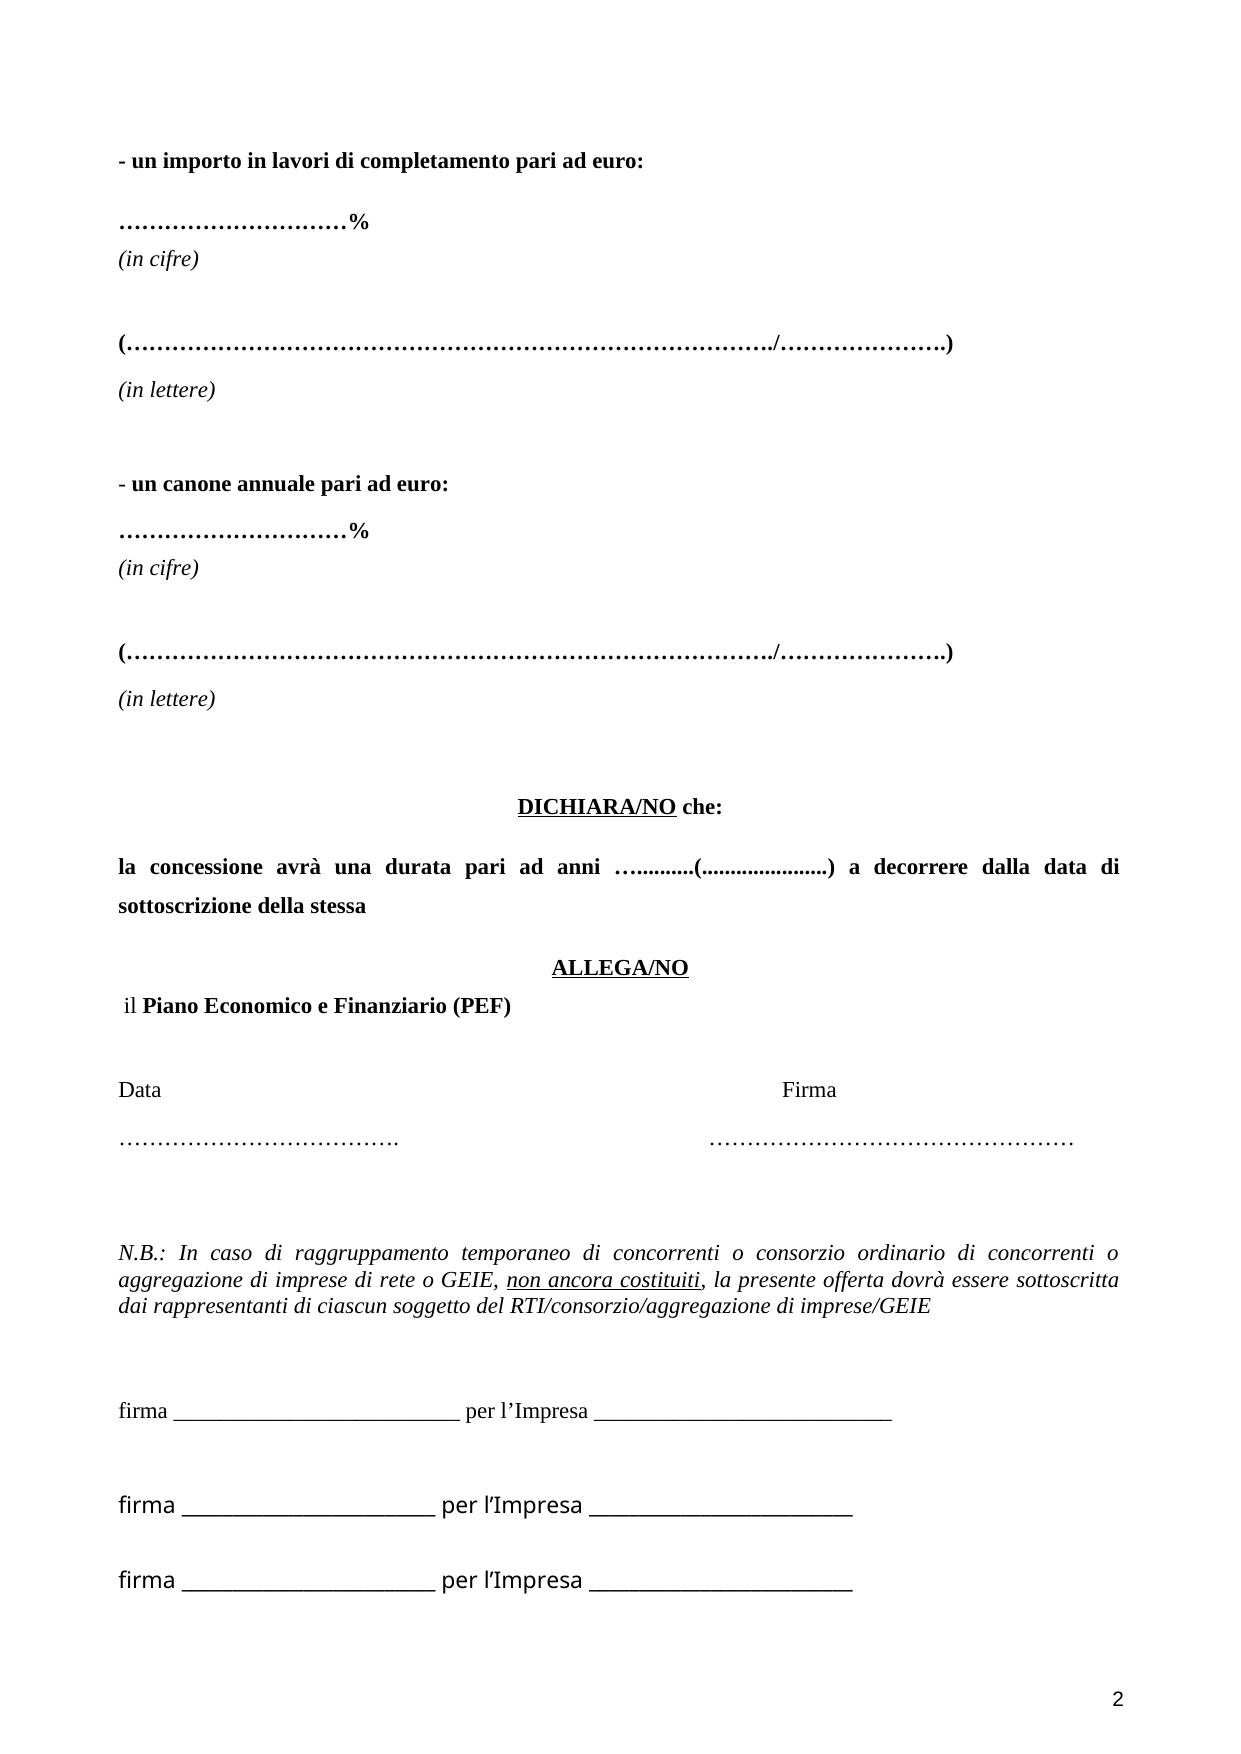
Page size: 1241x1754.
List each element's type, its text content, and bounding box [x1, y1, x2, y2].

text N.B.: In caso di raggruppamento temporaneo di concorrenti o consorzio ordinario di concorrenti o aggregazione di imprese di rete o GEIE, non ancora costituiti, la presente offerta dovrà essere sottoscritta dai rappresentanti di ciascun soggetto del RTI/consorzio/aggregazione di imprese/GEIE [118, 1239, 1122, 1318]
text ALLEGA/NO [118, 954, 1122, 981]
text (…………………………………………………………………………./………………….) [118, 638, 1122, 664]
text (in cifre) [118, 245, 1122, 271]
text DICHIARA/NO che: [118, 793, 1122, 819]
text …………………………% [118, 517, 1122, 544]
text la concessione avrà una durata pari ad anni …..........(......................) a decorrere dalla data di sottoscrizione della stessa [118, 853, 1122, 919]
text firma _________________________ per l’Impresa __________________________ [118, 1489, 1122, 1520]
text (…………………………………………………………………………./………………….) [118, 329, 1122, 355]
text (in lettere) [118, 376, 1122, 402]
text (in cifre) [118, 554, 1122, 581]
text ………………………………. ………………………………………… [118, 1123, 1122, 1150]
text firma _________________________ per l’Impresa __________________________ [118, 1564, 1122, 1595]
text Data Firma [118, 1076, 1122, 1103]
text il Piano Economico e Finanziario (PEF) [118, 992, 1122, 1019]
text - un importo in lavori di completamento pari ad euro: [118, 148, 1122, 174]
text …………………………% [118, 208, 1122, 234]
text firma _________________________ per l’Impresa __________________________ [118, 1397, 1122, 1424]
text - un canone annuale pari ad euro: [118, 470, 1122, 497]
text (in lettere) [118, 685, 1122, 712]
